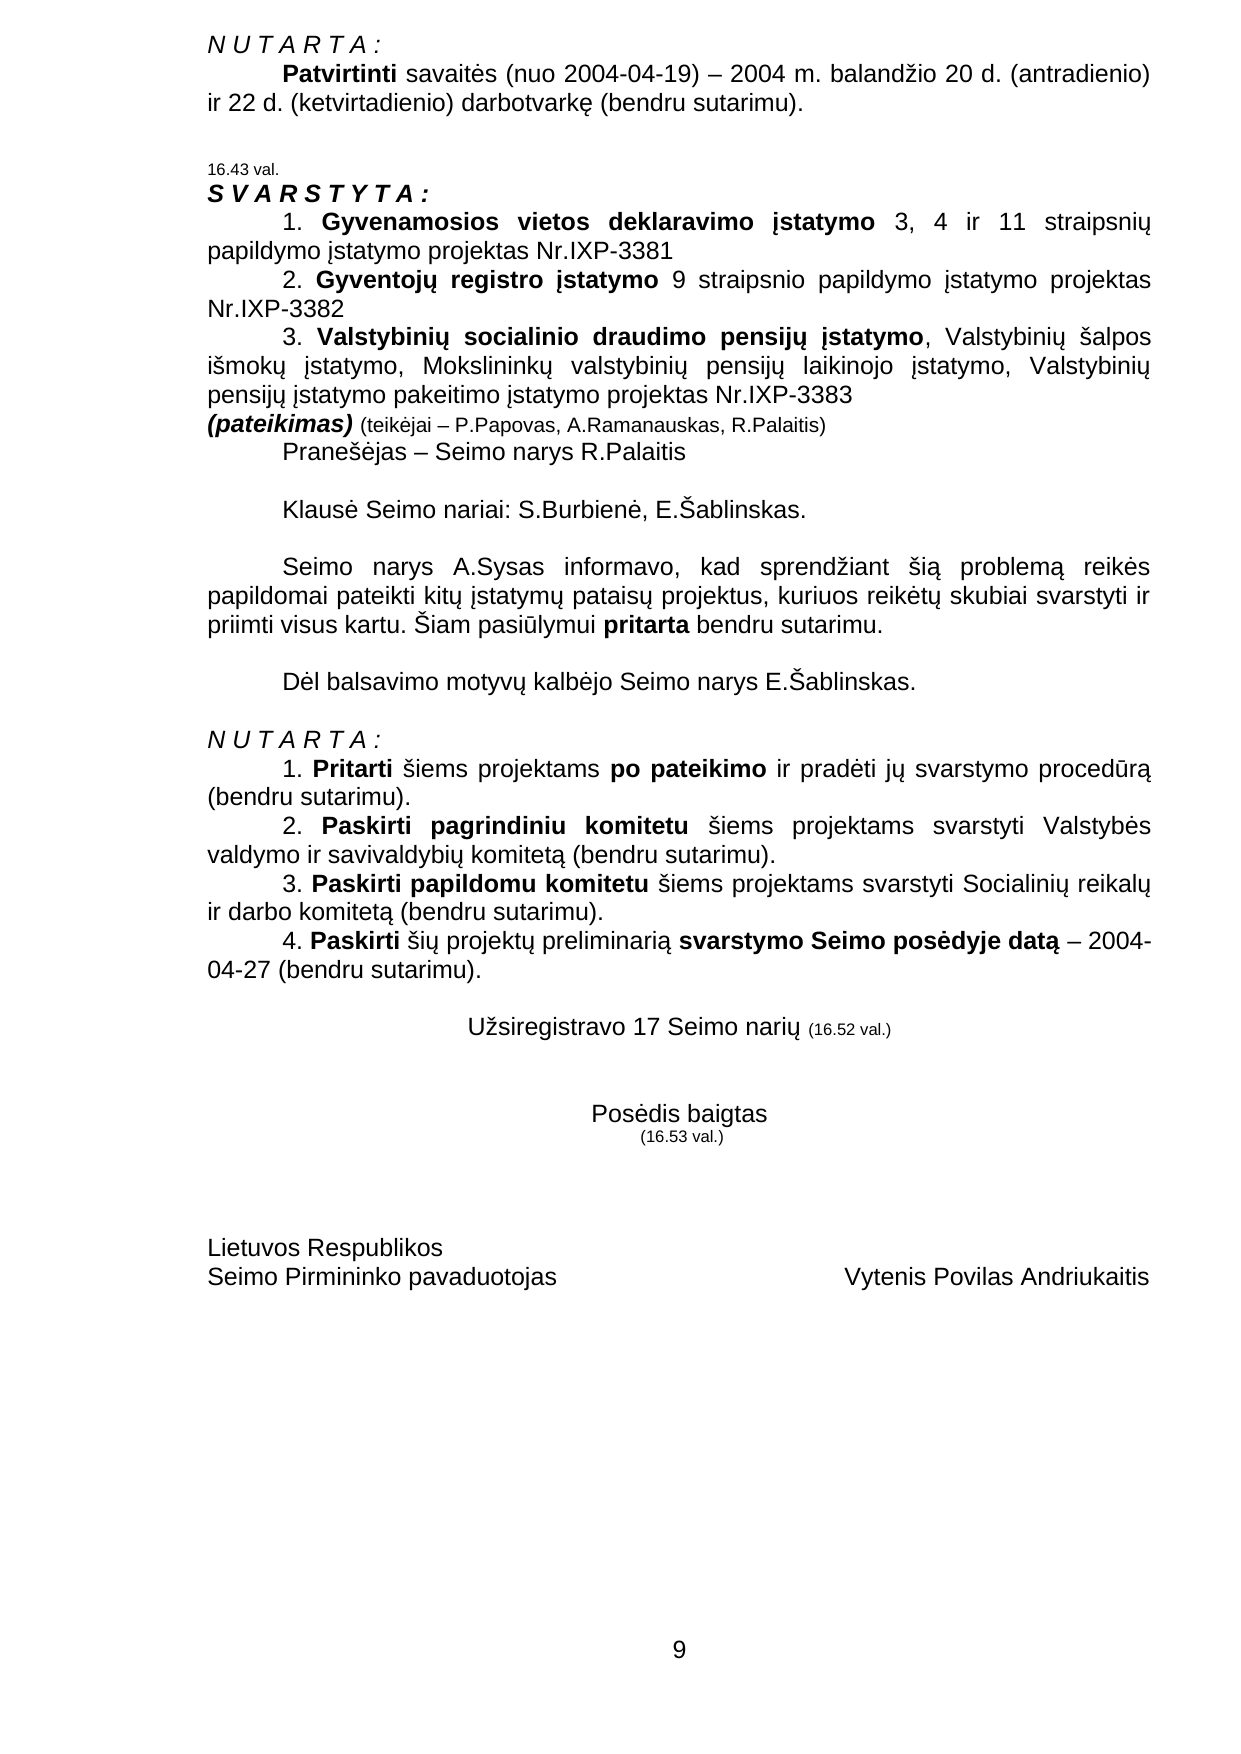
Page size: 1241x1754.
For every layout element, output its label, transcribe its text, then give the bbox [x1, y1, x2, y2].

text Seimo narys A.Sysas informavo, kad sprendžiant šią problemą reikės papildomai pateikti kitų įstatymų pataisų projektus, kuriuos reikėtų skubiai svarstyti ir priimti visus kartu. Šiam pasiūlymui pritarta bendru sutarimu. [207, 552, 1152, 638]
text 1. Pritarti šiems projektams po pateikimo ir pradėti jų svarstymo procedūrą (bendru sutarimu). [207, 753, 1152, 811]
text 2. Paskirti pagrindiniu komitetu šiems projektams svarstyti Valstybės valdymo ir savivaldybių komitetą (bendru sutarimu). [207, 811, 1152, 868]
text (pateikimas) (teikėjai – P.Papovas, A.Ramanauskas, R.Palaitis) [207, 408, 1152, 437]
text Posėdis baigtas [207, 1098, 1152, 1127]
text N U T A R T A : [207, 725, 1152, 753]
text Patvirtinti savaitės (nuo 2004-04-19) – 2004 m. balandžio 20 d. (antradienio) ir 22 d. (ketvirtadienio) darbotvarkę (bendru sutarimu). [207, 59, 1152, 116]
text 3. Paskirti papildomu komitetu šiems projektams svarstyti Socialinių reikalų ir darbo komitetą (bendru sutarimu). [207, 868, 1152, 926]
text (16.53 val.) [207, 1127, 1152, 1146]
text Lietuvos Respublikos [207, 1233, 1152, 1261]
text Klausė Seimo nariai: S.Burbienė, E.Šablinskas. [207, 495, 1152, 523]
text 3. Valstybinių socialinio draudimo pensijų įstatymo, Valstybinių šalpos išmokų įstatymo, Mokslininkų valstybinių pensijų laikinojo įstatymo, Valstybinių pensijų įstatymo pakeitimo įstatymo projektas Nr.IXP-3383 [207, 322, 1152, 408]
text S V A R S T Y T A : [207, 178, 1152, 207]
text N U T A R T A : [207, 30, 1152, 59]
text Dėl balsavimo motyvų kalbėjo Seimo narys E.Šablinskas. [207, 667, 1152, 696]
text 4. Paskirti šių projektų preliminarią svarstymo Seimo posėdyje datą – 2004-04-27 (bendru sutarimu). [207, 926, 1152, 983]
text Užsiregistravo 17 Seimo narių (16.52 val.) [207, 1012, 1152, 1041]
text Pranešėjas – Seimo narys R.Palaitis [207, 437, 1152, 466]
text 16.43 val. [207, 159, 1152, 178]
text 2. Gyventojų registro įstatymo 9 straipsnio papildymo įstatymo projektas Nr.IXP-3382 [207, 265, 1152, 322]
text 1. Gyvenamosios vietos deklaravimo įstatymo 3, 4 ir 11 straipsnių papildymo įstatymo projektas Nr.IXP-3381 [207, 207, 1152, 265]
text Seimo Pirmininko pavaduotojas Vytenis Povilas Andriukaitis [207, 1261, 1152, 1290]
